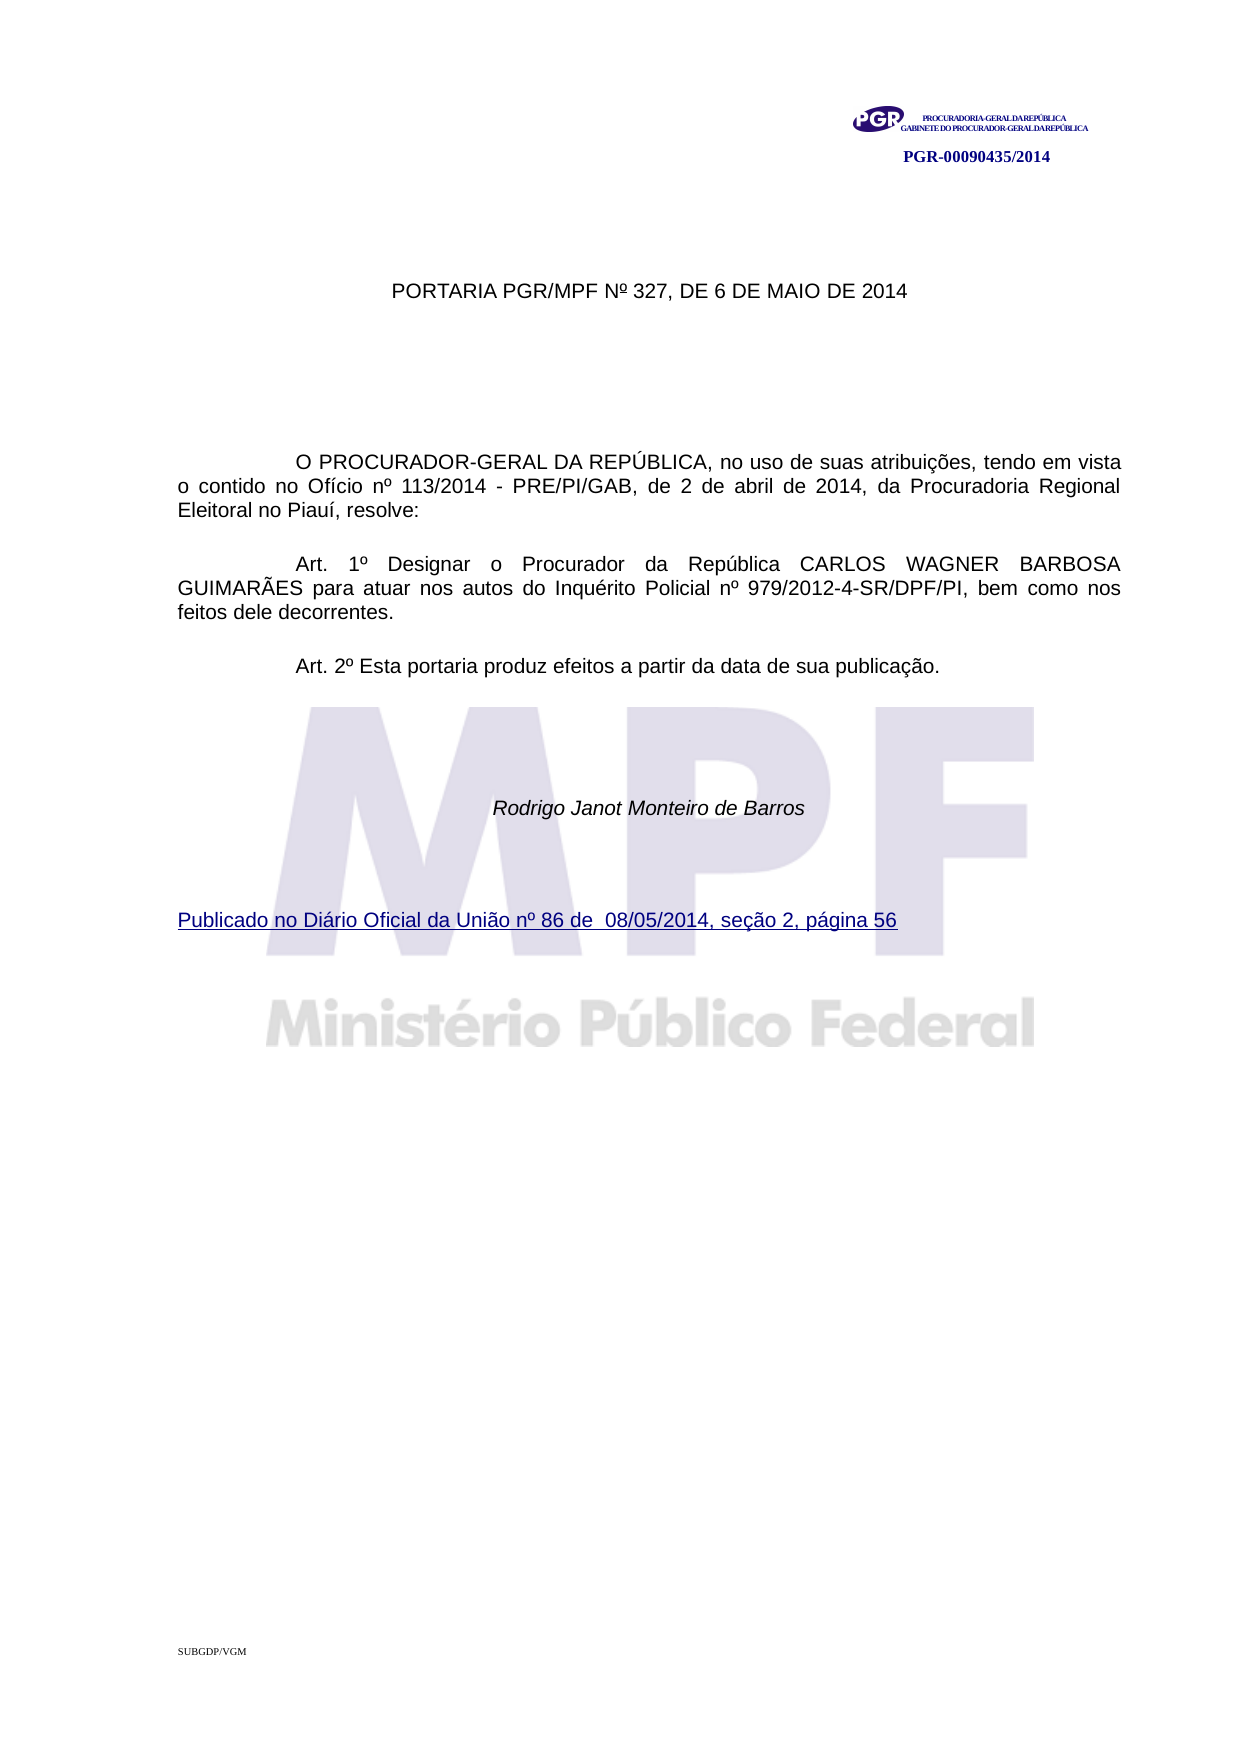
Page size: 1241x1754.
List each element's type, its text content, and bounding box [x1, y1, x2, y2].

text Publicado no Diário Oficial da União nº 86 de 08/05/2014, seção 2, página 56 [177, 908, 1122, 932]
picture [853, 106, 904, 132]
picture [266, 707, 1034, 796]
text PORTARIA PGR/MPF Nº 327, DE 6 DE MAIO DE 2014 [177, 279, 1122, 303]
text O PROCURADOR-GERAL DA REPÚBLICA, no uso de suas atribuições, tendo em vista o contido no Ofício nº 113/2014 - PRE/PI/GAB, de 2 de abril de 2014, da Procuradoria Regional Eleitoral no Piauí, resolve: [177, 450, 1122, 522]
text Art. 2º Esta portaria produz efeitos a partir da data de sua publicação. [177, 654, 1122, 678]
picture [266, 820, 1034, 908]
text PGR-00090435/2014 [863, 143, 1089, 168]
text Rodrigo Janot Monteiro de Barros [177, 796, 1122, 820]
picture [266, 932, 1034, 1047]
text SUBGDP/VGM [178, 1635, 1121, 1660]
text Art. 1º Designar o Procurador da República CARLOS WAGNER BARBOSA GUIMARÃES para atuar nos autos do Inquérito Policial nº 979/2012-4-SR/DPF/PI, bem como nos feitos dele decorrentes. [177, 552, 1122, 624]
